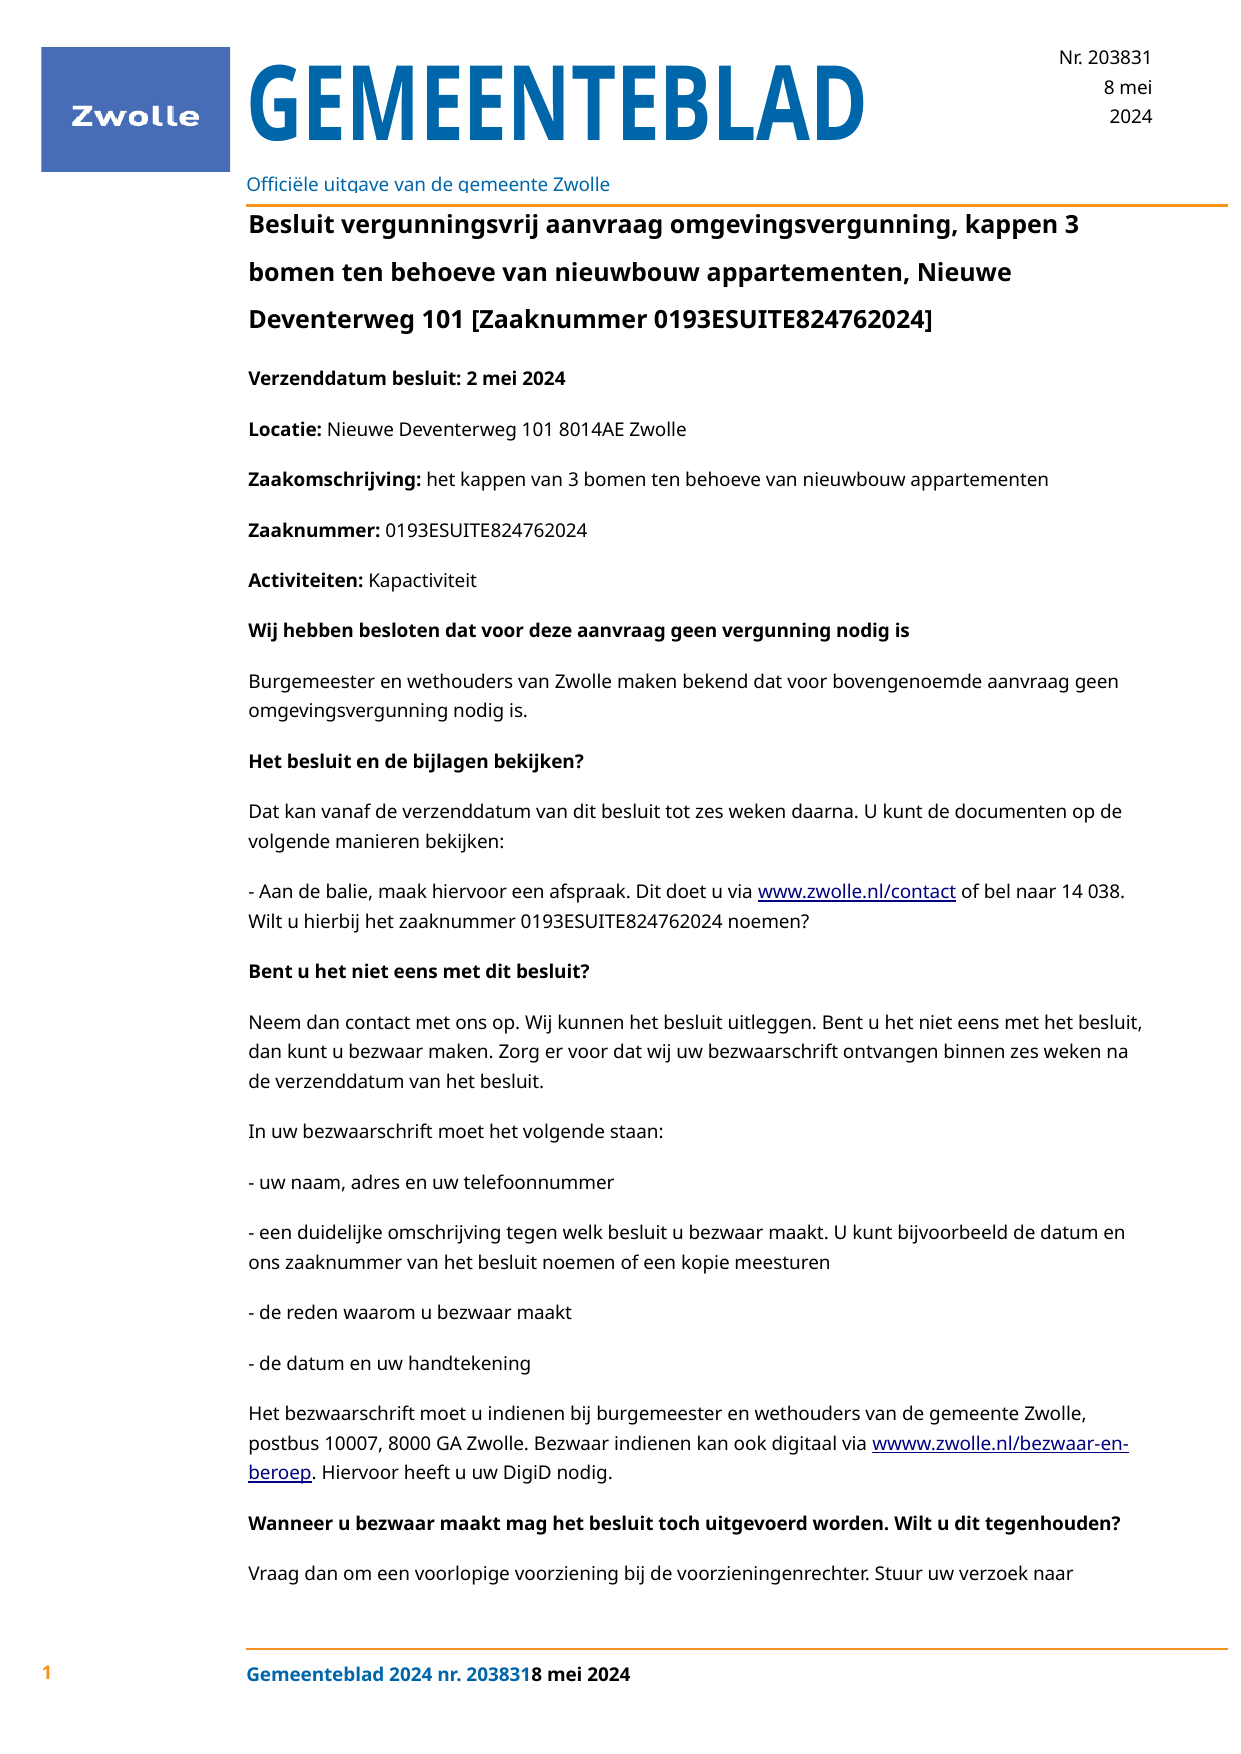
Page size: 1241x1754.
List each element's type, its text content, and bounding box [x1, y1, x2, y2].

text Wanneer u bezwaar maakt mag het besluit toch uitgevoerd worden. Wilt u dit tegenhouden? [248, 1510, 1152, 1535]
text Neem dan contact met ons op. Wij kunnen het besluit uitleggen. Bent u het niet eens met het besluit, dan kunt u bezwaar maken. Zorg er voor dat wij uw bezwaarschrift ontvangen binnen zes weken na de verzenddatum van het besluit. [248, 1009, 1152, 1094]
text In uw bezwaarschrift moet het volgende staan: [248, 1118, 1152, 1144]
text Het bezwaarschrift moet u indienen bij burgemeester en wethouders van de gemeente Zwolle, postbus 10007, 8000 GA Zwolle. Bezwaar indienen kan ook digitaal via wwww.zwolle.nl/bezwaar-en-beroep. Hiervoor heeft u uw DigiD nodig. [248, 1400, 1152, 1485]
text Besluit vergunningsvrij aanvraag omgevingsvergunning, kappen 3 bomen ten behoeve van nieuwbouw appartementen, Nieuwe Deventerweg 101 [Zaaknummer 0193ESUITE824762024] [248, 207, 1152, 336]
text - uw naam, adres en uw telefoonnummer [248, 1169, 1152, 1194]
text Locatie: Nieuwe Deventerweg 101 8014AE Zwolle [248, 416, 1152, 442]
text Het besluit en de bijlagen bekijken? [248, 748, 1152, 774]
text Bent u het niet eens met dit besluit? [248, 958, 1152, 984]
text Zaakomschrijving: het kappen van 3 bomen ten behoeve van nieuwbouw appartementen [248, 466, 1152, 492]
text Dat kan vanaf de verzenddatum van dit besluit tot zes weken daarna. U kunt de documenten op de volgende manieren bekijken: [248, 798, 1152, 854]
text - de datum en uw handtekening [248, 1350, 1152, 1375]
text Vraag dan om een voorlopige voorziening bij de voorzieningenrechter. Stuur uw verzoek naar [248, 1560, 1152, 1586]
text - Aan de balie, maak hiervoor een afspraak. Dit doet u via www.zwolle.nl/contact of bel naar 14 038. Wilt u hierbij het zaaknummer 0193ESUITE824762024 noemen? [248, 878, 1152, 934]
text Burgemeester en wethouders van Zwolle maken bekend dat voor bovengenoemde aanvraag geen omgevingsvergunning nodig is. [248, 668, 1152, 723]
picture [41, 47, 231, 172]
text Wij hebben besloten dat voor deze aanvraag geen vergunning nodig is [248, 618, 1152, 643]
text Zaaknummer: 0193ESUITE824762024 [248, 517, 1152, 542]
text - een duidelijke omschrijving tegen welk besluit u bezwaar maakt. U kunt bijvoorbeeld de datum en ons zaaknummer van het besluit noemen of een kopie meesturen [248, 1219, 1152, 1274]
text - de reden waarom u bezwaar maakt [248, 1299, 1152, 1325]
text Activiteiten: Kapactiviteit [248, 567, 1152, 593]
text Verzenddatum besluit: 2 mei 2024 [248, 366, 1152, 391]
